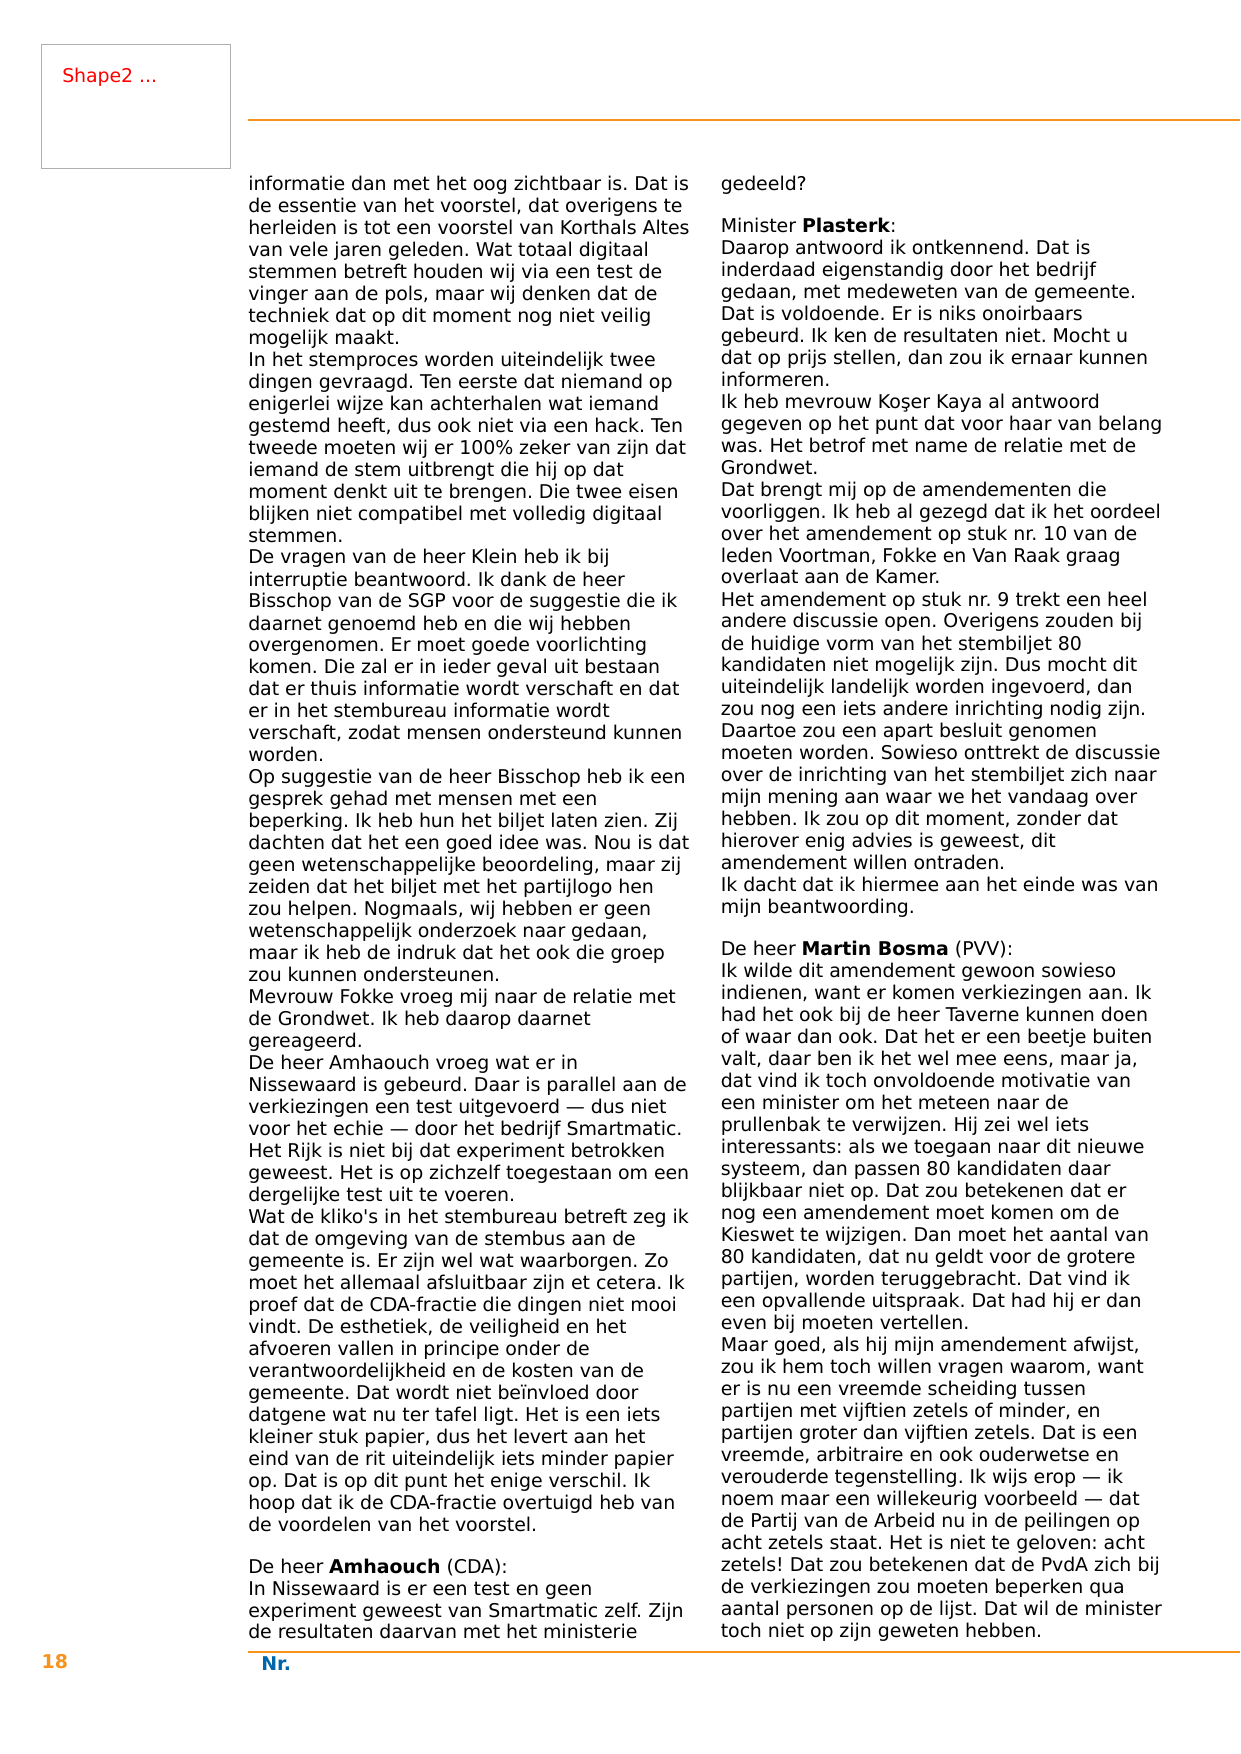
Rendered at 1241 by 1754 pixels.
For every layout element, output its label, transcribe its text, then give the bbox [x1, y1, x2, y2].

text Ik heb mevrouw Koşer Kaya al antwoord gegeven op het punt dat voor haar van belang was. Het betrof met name de relatie met de Grondwet. [721, 391, 1163, 478]
text Daarop antwoord ik ontkennend. Dat is inderdaad eigenstandig door het bedrijf gedaan, met medeweten van de gemeente. Dat is voldoende. Er is niks onoirbaars gebeurd. Ik ken de resultaten niet. Mocht u dat op prijs stellen, dan zou ik ernaar kunnen informeren. [721, 237, 1163, 391]
text De heer Martin Bosma (PVV): [721, 938, 1163, 960]
text informatie dan met het oog zichtbaar is. Dat is de essentie van het voorstel, dat overigens te herleiden is tot een voorstel van Korthals Altes van vele jaren geleden. Wat totaal digitaal stemmen betreft houden wij via een test de vinger aan de pols, maar wij denken dat de techniek dat op dit moment nog niet veilig mogelijk maakt. [248, 173, 691, 349]
text Wat de kliko's in het stembureau betreft zeg ik dat de omgeving van de stembus aan de gemeente is. Er zijn wel wat waarborgen. Zo moet het allemaal afsluitbaar zijn et cetera. Ik proef dat de CDA-fractie die dingen niet mooi vindt. De esthetiek, de veiligheid en het afvoeren vallen in principe onder de verantwoordelijkheid en de kosten van de gemeente. Dat wordt niet beïnvloed door datgene wat nu ter tafel ligt. Het is een iets kleiner stuk papier, dus het levert aan het eind van de rit uiteindelijk iets minder papier op. Dat is op dit punt het enige verschil. Ik hoop dat ik de CDA-fractie overtuigd heb van de voordelen van het voorstel. [248, 1206, 691, 1536]
text De vragen van de heer Klein heb ik bij interruptie beantwoord. Ik dank de heer Bisschop van de SGP voor de suggestie die ik daarnet genoemd heb en die wij hebben overgenomen. Er moet goede voorlichting komen. Die zal er in ieder geval uit bestaan dat er thuis informatie wordt verschaft en dat er in het stembureau informatie wordt verschaft, zodat mensen ondersteund kunnen worden. [248, 546, 691, 766]
text In het stemproces worden uiteindelijk twee dingen gevraagd. Ten eerste dat niemand op enigerlei wijze kan achterhalen wat iemand gestemd heeft, dus ook niet via een hack. Ten tweede moeten wij er 100% zeker van zijn dat iemand de stem uitbrengt die hij op dat moment denkt uit te brengen. Die twee eisen blijken niet compatibel met volledig digitaal stemmen. [248, 349, 691, 546]
text Dat brengt mij op de amendementen die voorliggen. Ik heb al gezegd dat ik het oordeel over het amendement op stuk nr. 10 van de leden Voortman, Fokke en Van Raak graag overlaat aan de Kamer. [721, 478, 1163, 588]
text gedeeld? [721, 173, 1163, 195]
text Minister Plasterk: [721, 215, 1163, 237]
text Ik wilde dit amendement gewoon sowieso indienen, want er komen verkiezingen aan. Ik had het ook bij de heer Taverne kunnen doen of waar dan ook. Dat het er een beetje buiten valt, daar ben ik het wel mee eens, maar ja, dat vind ik toch onvoldoende motivatie van een minister om het meteen naar de prullenbak te verwijzen. Hij zei wel iets interessants: als we toegaan naar dit nieuwe systeem, dan passen 80 kandidaten daar blijkbaar niet op. Dat zou betekenen dat er nog een amendement moet komen om de Kieswet te wijzigen. Dan moet het aantal van 80 kandidaten, dat nu geldt voor de grotere partijen, worden teruggebracht. Dat vind ik een opvallende uitspraak. Dat had hij er dan even bij moeten vertellen. [721, 960, 1163, 1334]
text De heer Amhaouch (CDA): [248, 1556, 691, 1577]
text Maar goed, als hij mijn amendement afwijst, zou ik hem toch willen vragen waarom, want er is nu een vreemde scheiding tussen partijen met vijftien zetels of minder, en partijen groter dan vijftien zetels. Dat is een vreemde, arbitraire en ook ouderwetse en verouderde tegenstelling. Ik wijs erop — ik noem maar een willekeurig voorbeeld — dat de Partij van de Arbeid nu in de peilingen op acht zetels staat. Het is niet te geloven: acht zetels! Dat zou betekenen dat de PvdA zich bij de verkiezingen zou moeten beperken qua aantal personen op de lijst. Dat wil de minister toch niet op zijn geweten hebben. [721, 1334, 1163, 1641]
text Ik dacht dat ik hiermee aan het einde was van mijn beantwoording. [721, 874, 1163, 918]
text Op suggestie van de heer Bisschop heb ik een gesprek gehad met mensen met een beperking. Ik heb hun het biljet laten zien. Zij dachten dat het een goed idee was. Nou is dat geen wetenschappelijke beoordeling, maar zij zeiden dat het biljet met het partijlogo hen zou helpen. Nogmaals, wij hebben er geen wetenschappelijk onderzoek naar gedaan, maar ik heb de indruk dat het ook die groep zou kunnen ondersteunen. [248, 766, 691, 986]
text In Nissewaard is er een test en geen experiment geweest van Smartmatic zelf. Zijn de resultaten daarvan met het ministerie [248, 1577, 691, 1643]
text De heer Amhaouch vroeg wat er in Nissewaard is gebeurd. Daar is parallel aan de verkiezingen een test uitgevoerd — dus niet voor het echie — door het bedrijf Smartmatic. Het Rijk is niet bij dat experiment betrokken geweest. Het is op zichzelf toegestaan om een dergelijke test uit te voeren. [248, 1052, 691, 1206]
text Mevrouw Fokke vroeg mij naar de relatie met de Grondwet. Ik heb daarop daarnet gereageerd. [248, 986, 691, 1052]
text Het amendement op stuk nr. 9 trekt een heel andere discussie open. Overigens zouden bij de huidige vorm van het stembiljet 80 kandidaten niet mogelijk zijn. Dus mocht dit uiteindelijk landelijk worden ingevoerd, dan zou nog een iets andere inrichting nodig zijn. Daartoe zou een apart besluit genomen moeten worden. Sowieso onttrekt de discussie over de inrichting van het stembiljet zich naar mijn mening aan waar we het vandaag over hebben. Ik zou op dit moment, zonder dat hierover enig advies is geweest, dit amendement willen ontraden. [721, 588, 1163, 874]
